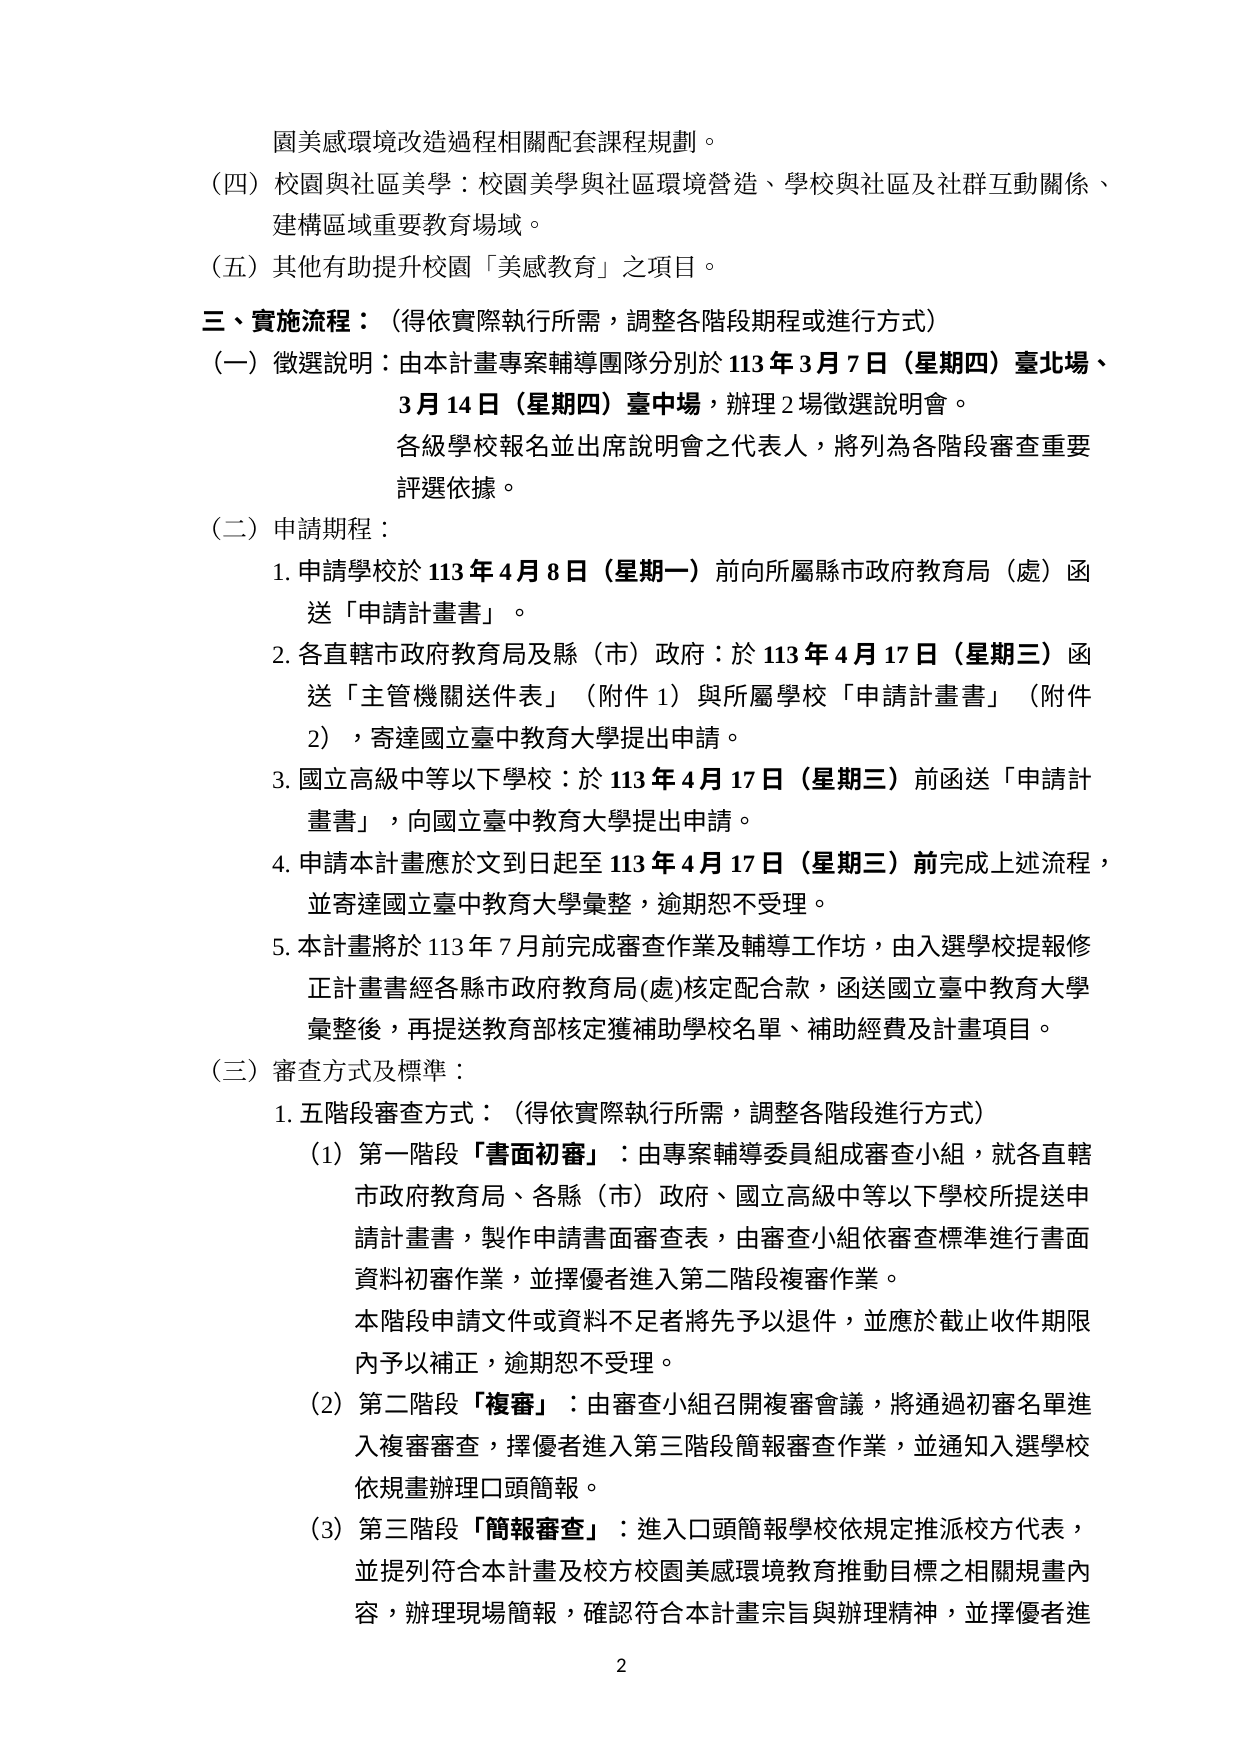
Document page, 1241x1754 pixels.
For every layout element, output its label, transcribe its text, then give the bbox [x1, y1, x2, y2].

text 3. 國立高級中等以下學校：於113年4月17日（星期三）前函送「申請計畫書」，向國立臺中教育大學提出申請。 [272, 756, 1092, 839]
text 各級學校報名並出席說明會之代表人，將列為各階段審查重要評選依據。 [396, 422, 1092, 506]
text （二）申請期程： [198, 506, 1092, 547]
text （1）第一階段「書面初審」：由專案輔導委員組成審查小組，就各直轄市政府教育局、各縣（市）政府、國立高級中等以下學校所提送申請計畫書，製作申請書面審查表，由審查小組依審查標準進行書面資料初審作業，並擇優者進入第二階段複審作業。 [295, 1131, 1092, 1297]
text 1. 申請學校於113年4月8日（星期一）前向所屬縣市政府教育局（處）函送「申請計畫書」。 [272, 547, 1092, 631]
text （一）徵選說明：由本計畫專案輔導團隊分別於113年3月7日（星期四）臺北場、3月14日（星期四）臺中場，辦理2場徵選說明會。 [198, 339, 1092, 422]
text 5. 本計畫將於113年7月前完成審查作業及輔導工作坊，由入選學校提報修正計畫書經各縣市政府教育局(處)核定配合款，函送國立臺中教育大學彙整後，再提送教育部核定獲補助學校名單、補助經費及計畫項目。 [272, 922, 1092, 1047]
text （2）第二階段「複審」：由審查小組召開複審會議，將通過初審名單進入複審審查，擇優者進入第三階段簡報審查作業，並通知入選學校依規畫辦理口頭簡報。 [295, 1381, 1092, 1506]
text （五）其他有助提升校園「美感教育」之項目。 [198, 243, 1092, 285]
text （三）審查方式及標準： [198, 1047, 1092, 1089]
text （四）校園與社區美學：校園美學與社區環境營造、學校與社區及社群互動關係、建構區域重要教育場域。 [198, 160, 1092, 243]
text 2. 各直轄市政府教育局及縣（市）政府：於113年4月17日（星期三）函送「主管機關送件表」（附件1）與所屬學校「申請計畫書」（附件2），寄達國立臺中教育大學提出申請。 [272, 631, 1092, 756]
text （3）第三階段「簡報審查」：進入口頭簡報學校依規定推派校方代表，並提列符合本計畫及校方校園美感環境教育推動目標之相關規畫內容，辦理現場簡報，確認符合本計畫宗旨與辦理精神，並擇優者進 [296, 1506, 1092, 1631]
text 1. 五階段審查方式：（得依實際執行所需，調整各階段進行方式） [274, 1089, 1092, 1131]
text 三、實施流程：（得依實際執行所需，調整各階段期程或進行方式） [201, 297, 1092, 339]
text 本階段申請文件或資料不足者將先予以退件，並應於截止收件期限內予以補正，逾期恕不受理。 [354, 1297, 1092, 1381]
text 園美感環境改造過程相關配套課程規劃。 [198, 118, 1092, 160]
text 4. 申請本計畫應於文到日起至113年4月17日（星期三）前完成上述流程，並寄達國立臺中教育大學彙整，逾期恕不受理。 [272, 839, 1092, 922]
